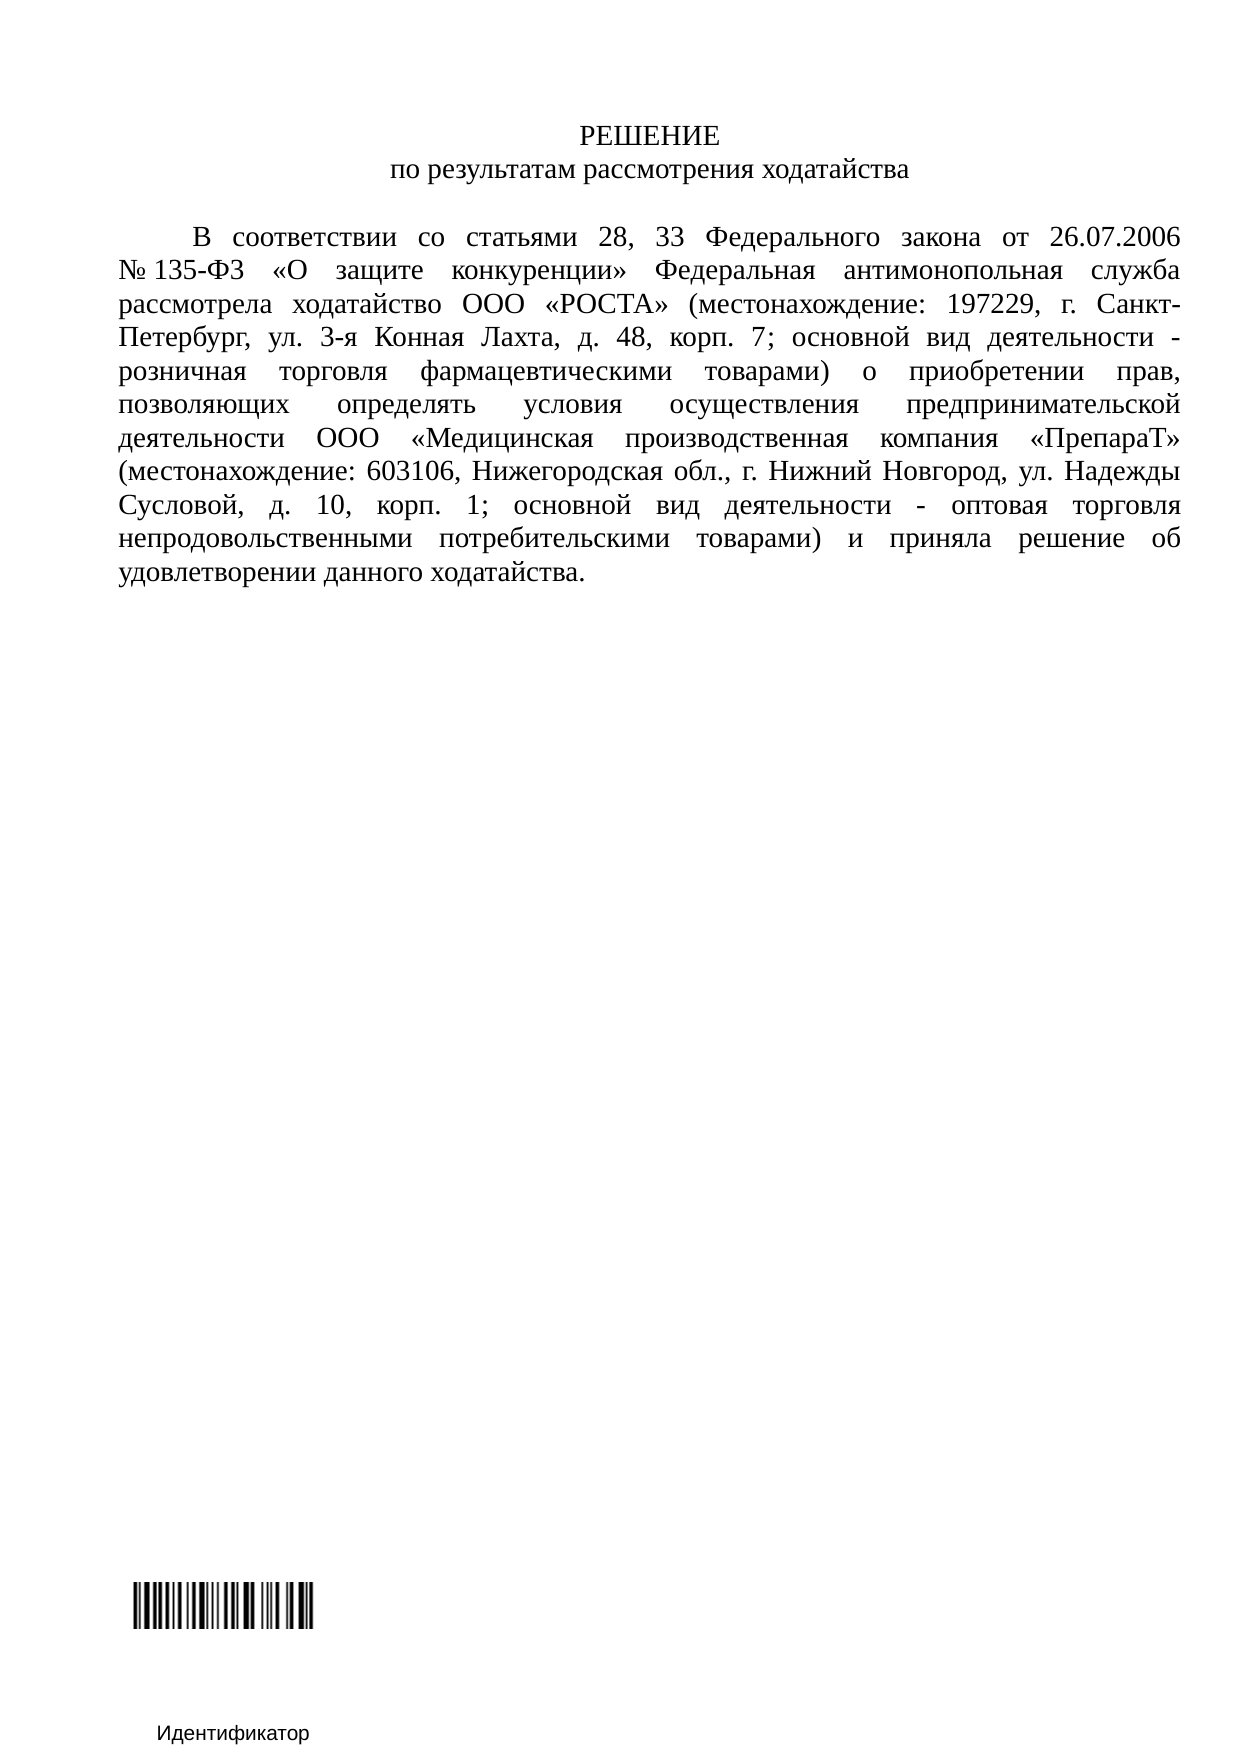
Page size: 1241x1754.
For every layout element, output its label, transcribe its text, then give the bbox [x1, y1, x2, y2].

picture [118, 1582, 331, 1629]
text РЕШЕНИЕ [118, 118, 1181, 152]
text В соответствии со статьями 28, 33 Федерального закона от 26.07.2006 № 135‑Ф3 «О защите конкуренции» Федеральная антимонопольная служба рассмотрела ходатайство ООО «РОСТА» (местонахождение: 197229, г. Санкт-Петербург, ул. 3-я Конная Лахта, д. 48, корп. 7; основной вид деятельности - розничная торговля фармацевтическими товарами) о приобретении прав, позволяющих определять условия осуществления предпринимательской деятельности ООО «Медицинская производственная компания «ПрепараТ» (местонахождение: 603106, Нижегородская обл., г. Нижний Новгород, ул. Надежды Сусловой, д. 10, корп. 1; основной вид деятельности - оптовая торговля непродовольственными потребительскими товарами) и приняла решение об удовлетворении данного ходатайства. [118, 219, 1181, 588]
text по результатам рассмотрения ходатайства [118, 152, 1181, 185]
